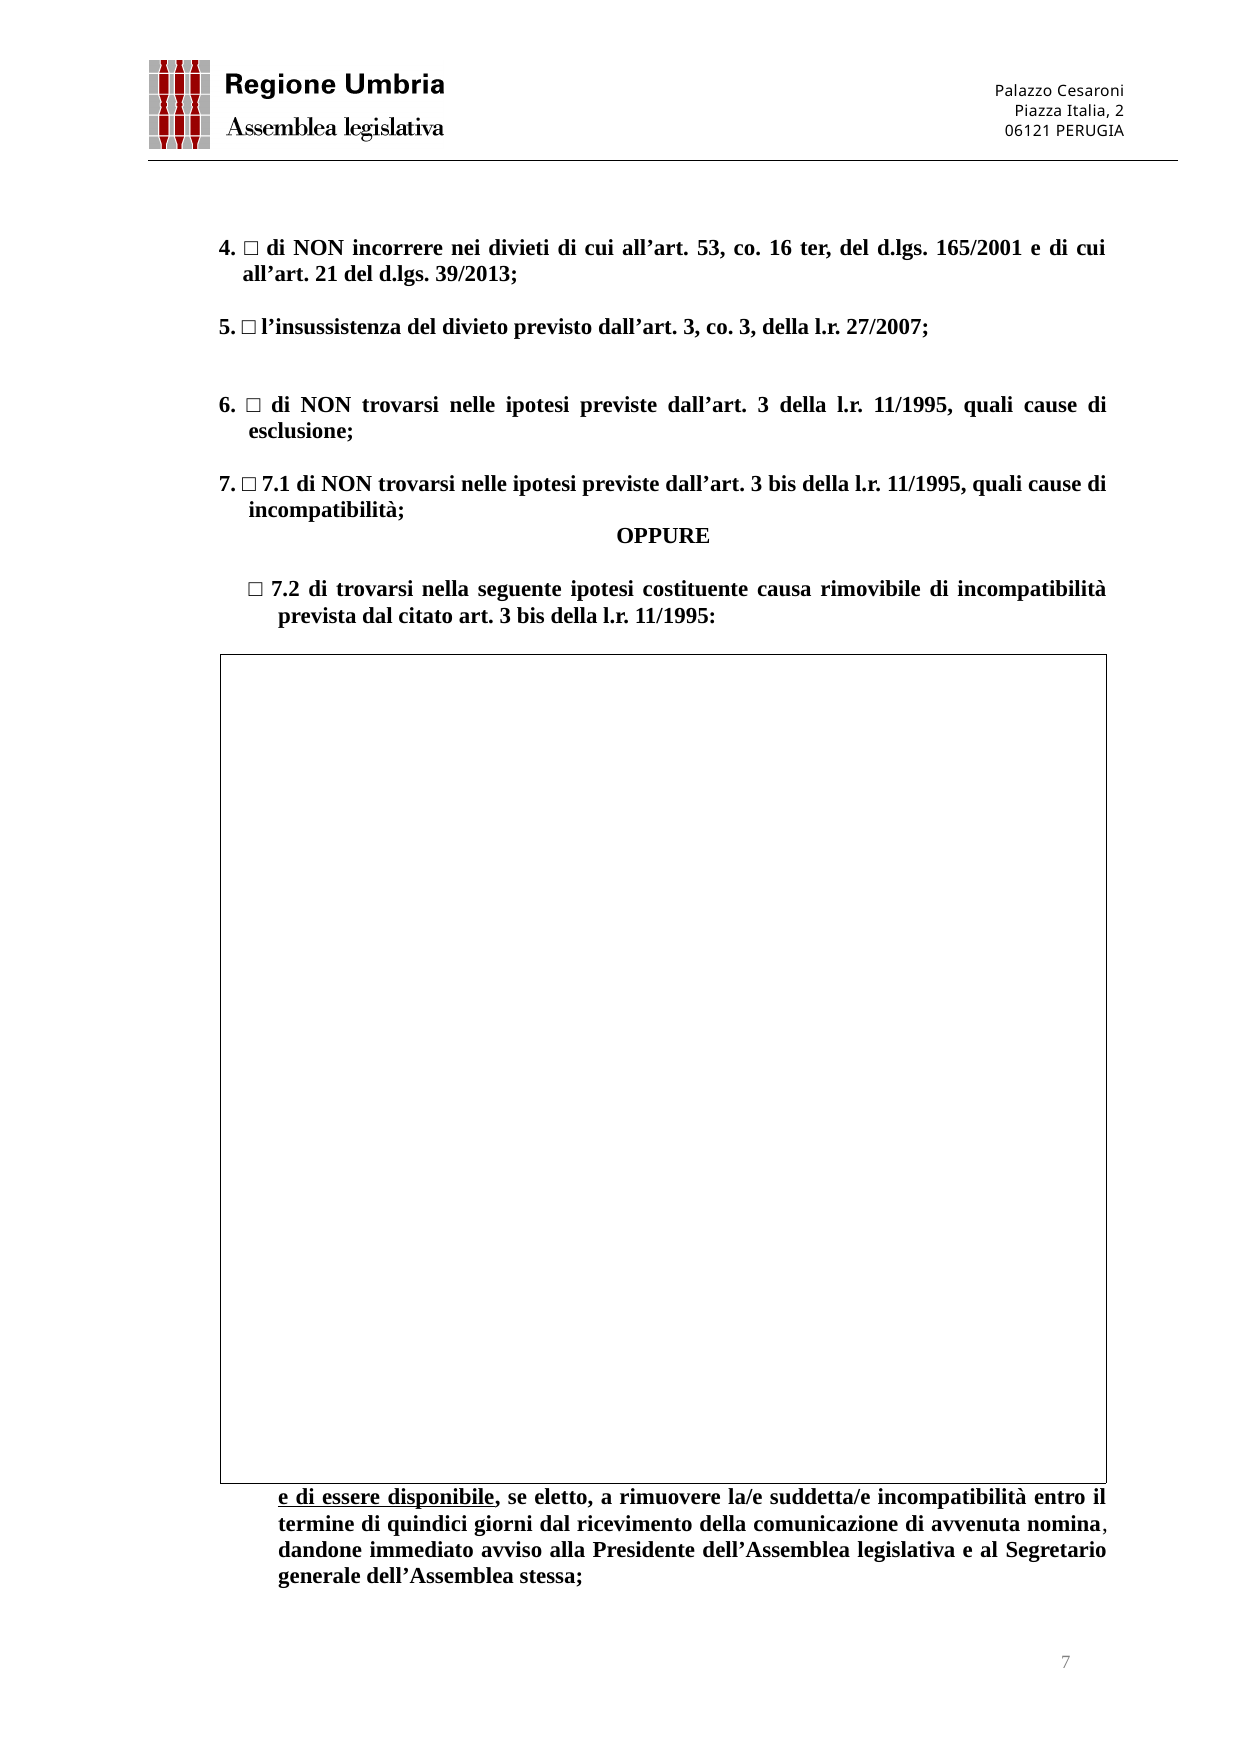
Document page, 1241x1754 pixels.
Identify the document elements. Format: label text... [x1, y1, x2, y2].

text OPPURE [219, 523, 1107, 549]
text 5. □ l’insussistenza del divieto previsto dall’art. 3, co. 3, della l.r. 27/2007; [219, 313, 1107, 339]
table_header [221, 655, 1106, 1483]
text 4. □ di NON incorrere nei divieti di cui all’art. 53, co. 16 ter, del d.lgs. 165/2001 e di cui all’art. 21 del d.lgs. 39/2013; [219, 234, 1107, 287]
text □ 7.2 di trovarsi nella seguente ipotesi costituente causa rimovibile di incompatibilità prevista dal citato art. 3 bis della l.r. 11/1995: [248, 575, 1107, 628]
text 6. □ di NON trovarsi nelle ipotesi previste dall’art. 3 della l.r. 11/1995, quali cause di esclusione; [219, 391, 1107, 443]
text e di essere disponibile, se eletto, a rimuovere la/e suddetta/e incompatibilità entro il termine di quindici giorni dal ricevimento della comunicazione di avvenuta nomina, dandone immediato avviso alla Presidente dell’Assemblea legislativa e al Segretario generale dell’Assemblea stessa; [278, 1483, 1107, 1589]
text 7. □ 7.1 di NON trovarsi nelle ipotesi previste dall’art. 3 bis della l.r. 11/1995, quali cause di incompatibilità; [219, 470, 1107, 523]
picture [150, 60, 443, 149]
